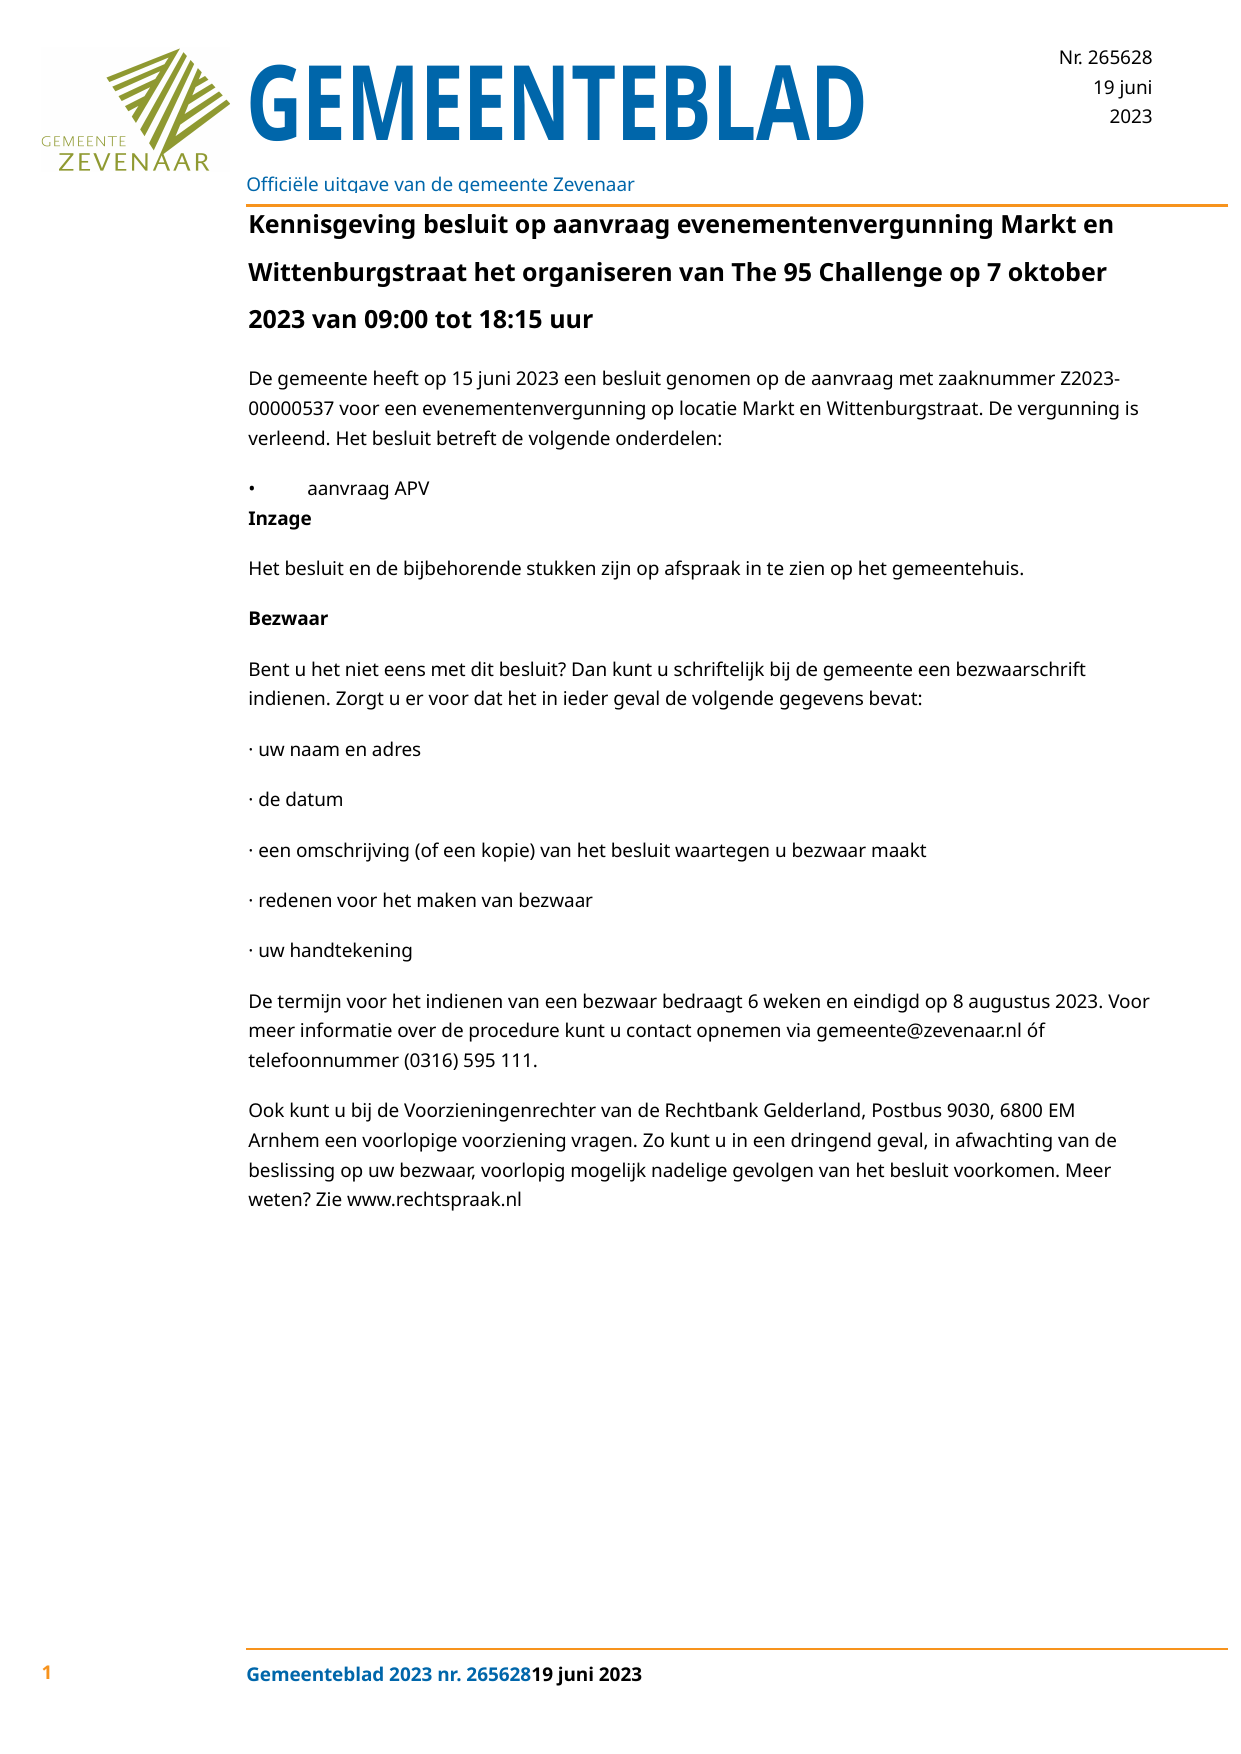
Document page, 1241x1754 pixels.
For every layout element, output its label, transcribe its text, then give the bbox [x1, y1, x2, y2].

text · een omschrijving (of een kopie) van het besluit waartegen u bezwaar maakt [248, 837, 1152, 862]
text · uw naam en adres [248, 736, 1152, 762]
text De gemeente heeft op 15 juni 2023 een besluit genomen op de aanvraag met zaaknummer Z2023-00000537 voor een evenementenvergunning op locatie Markt en Wittenburgstraat. De vergunning is verleend. Het besluit betreft de volgende onderdelen: [248, 366, 1152, 450]
text Ook kunt u bij de Voorzieningenrechter van de Rechtbank Gelderland, Postbus 9030, 6800 EM Arnhem een voorlopige voorziening vragen. Zo kunt u in een dringend geval, in afwachting van de beslissing op uw bezwaar, voorlopig mogelijk nadelige gevolgen van het besluit voorkomen. Meer weten? Zie www.rechtspraak.nl [248, 1098, 1152, 1212]
text Het besluit en de bijbehorende stukken zijn op afspraak in te zien op het gemeentehuis. [248, 555, 1152, 581]
list aanvraag APV [248, 475, 1152, 501]
text Kennisgeving besluit op aanvraag evenementenvergunning Markt en Wittenburgstraat het organiseren van The 95 Challenge op 7 oktober 2023 van 09:00 tot 18:15 uur [248, 207, 1152, 336]
text Bent u het niet eens met dit besluit? Dan kunt u schriftelijk bij de gemeente een bezwaarschrift indienen. Zorgt u er voor dat het in ieder geval de volgende gegevens bevat: [248, 656, 1152, 711]
text Inzage [248, 505, 1152, 530]
text · redenen voor het maken van bezwaar [248, 887, 1152, 913]
picture [41, 47, 231, 172]
text · uw handtekening [248, 938, 1152, 963]
text De termijn voor het indienen van een bezwaar bedraagt 6 weken en eindigd op 8 augustus 2023. Voor meer informatie over de procedure kunt u contact opnemen via gemeente@zevenaar.nl óf telefoonnummer (0316) 595 111. [248, 988, 1152, 1073]
text Bezwaar [248, 606, 1152, 631]
text · de datum [248, 786, 1152, 812]
